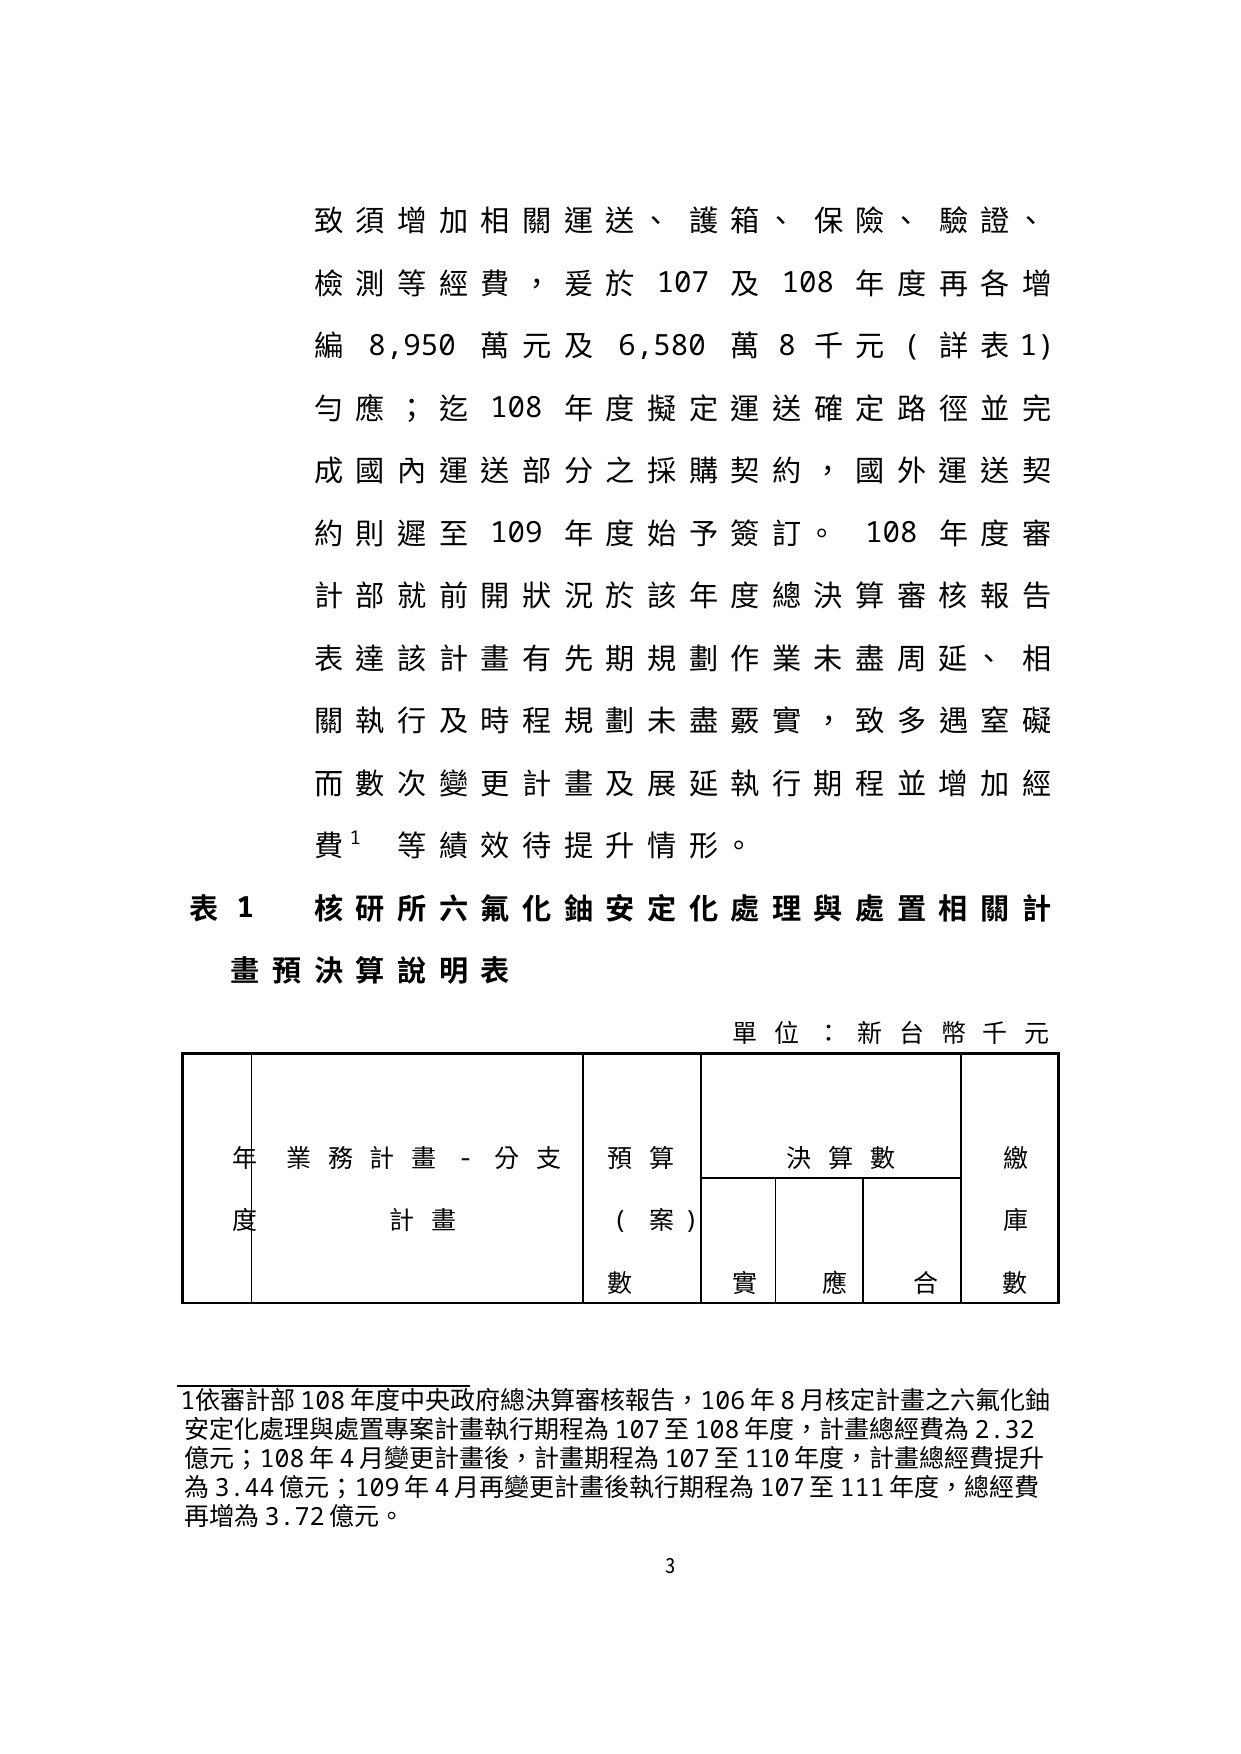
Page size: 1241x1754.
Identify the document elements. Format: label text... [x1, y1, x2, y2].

table_header 決算數 [702, 1055, 960, 1177]
table_header 業務計畫-分支計畫 [252, 1055, 582, 1302]
text 依審計部108年度中央政府總決算審核報告，106年8月核定計畫之六氟化鈾安定化處理與處置專案計畫執行期程為107至108年度，計畫總經費為2.32億元；108年4月變更計畫後，計畫期程為107至110年度，計畫總經費提升為3.44億元；109年4月再變更計畫後執行期程為107至111年度，總經費再增為3.72億元。 [180, 1386, 1063, 1532]
text 表1 核研所六氟化鈾安定化處理與處置相關計畫預決算說明表 [183, 865, 1058, 990]
text 單位：新台幣千元 [183, 990, 1058, 1052]
table_header 預算(案)數 [584, 1055, 700, 1302]
table_cell 實 [702, 1179, 775, 1302]
table_header 繳庫數 [962, 1055, 1057, 1302]
table_cell 合 [864, 1179, 960, 1302]
table_cell 應 [776, 1179, 862, 1302]
text 致須增加相關運送、護箱、保險、驗證、檢測等經費，爰於107及108年度再各增編8,950萬元及6,580萬8千元(詳表1)勻應；迄108年度擬定運送確定路徑並完成國內運送部分之採購契約，國外運送契約則遲至109年度始予簽訂。108年度審計部就前開狀況於該年度總決算審核報告表達該計畫有先期規劃作業未盡周延、相關執行及時程規劃未盡覈實，致多遇窒礙而數次變更計畫及展延執行期程並增加經費等績效待提升情形。 [242, 177, 1058, 865]
table_header 年度 [184, 1055, 251, 1302]
